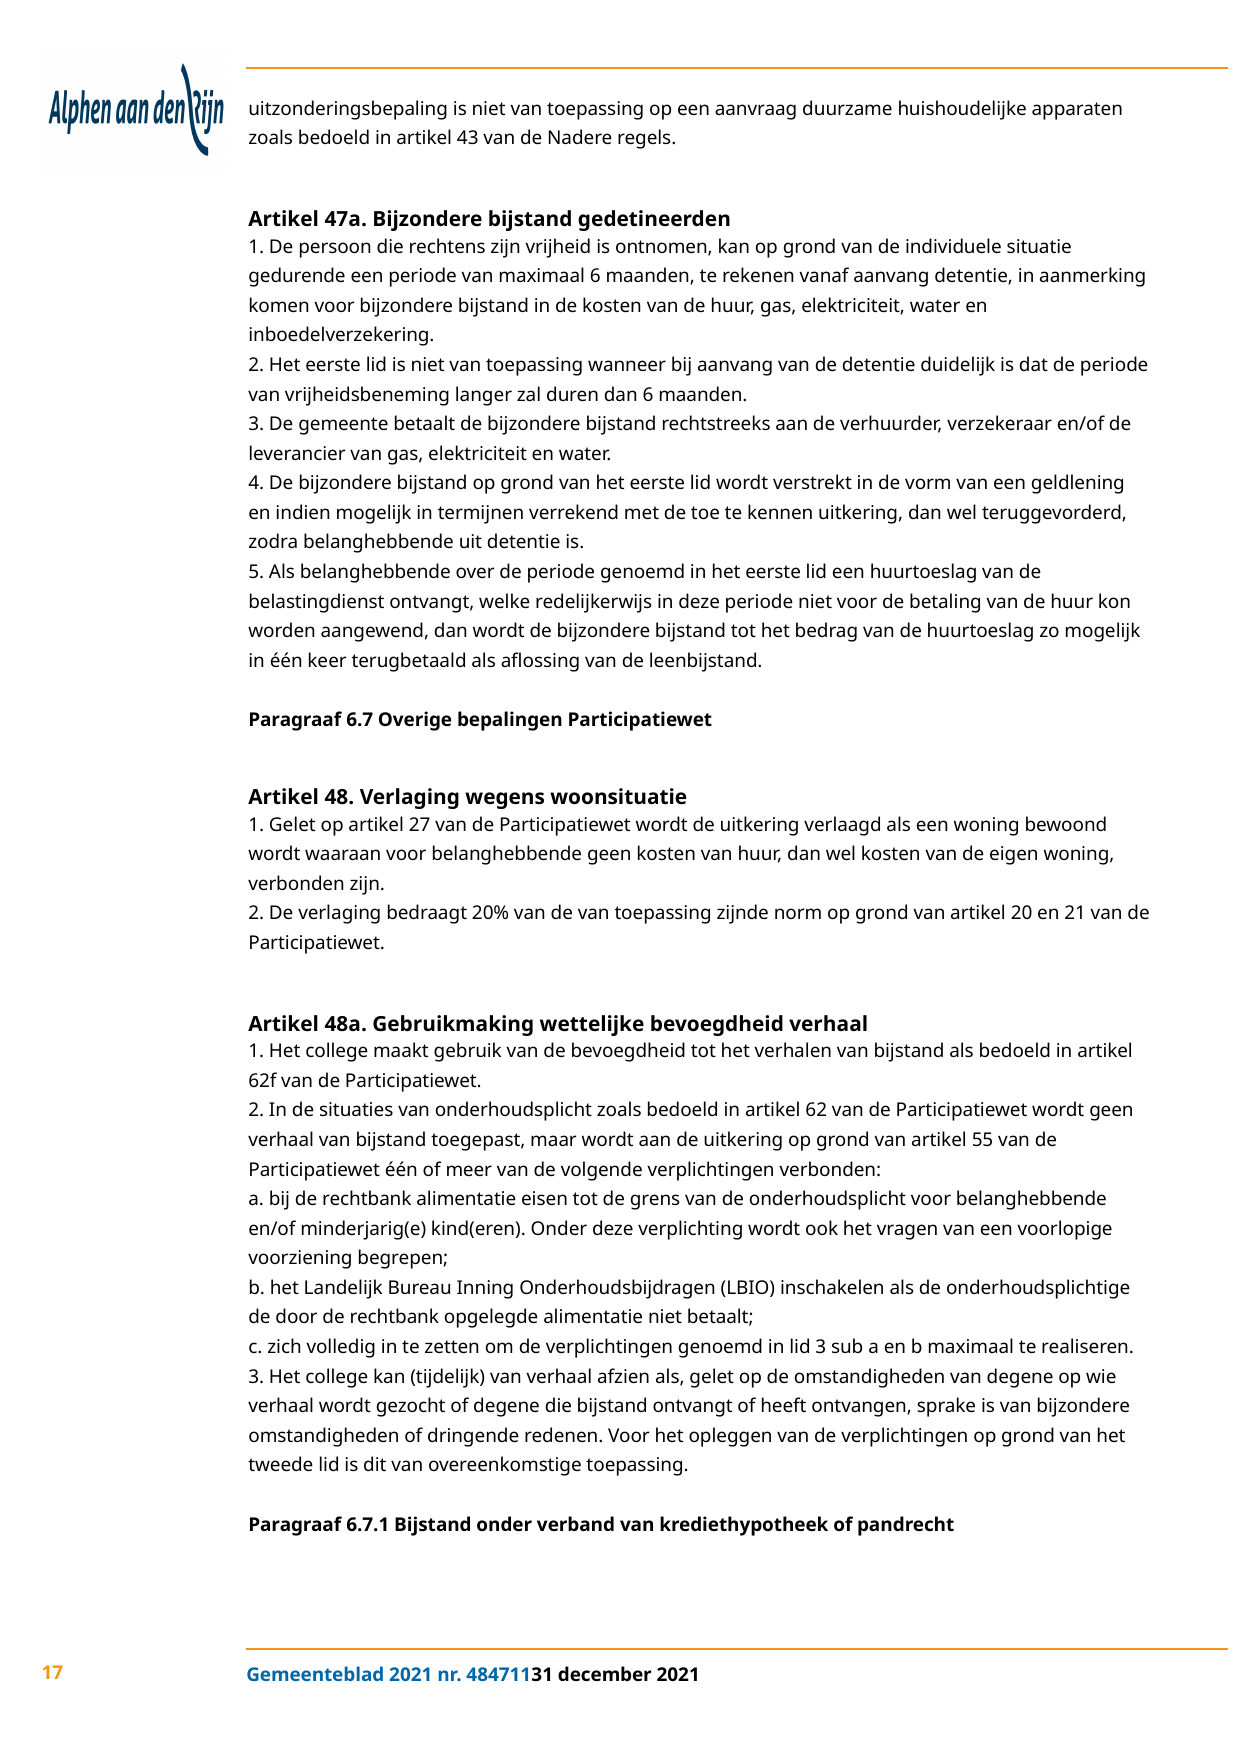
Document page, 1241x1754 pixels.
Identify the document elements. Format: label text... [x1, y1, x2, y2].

text 3. De gemeente betaalt de bijzondere bijstand rechtstreeks aan de verhuurder, verzekeraar en/of de leverancier van gas, elektriciteit en water. [248, 410, 1152, 466]
text 2. In de situaties van onderhoudsplicht zoals bedoeld in artikel 62 van de Participatiewet wordt geen verhaal van bijstand toegepast, maar wordt aan de uitkering op grond van artikel 55 van de Participatiewet één of meer van de volgende verplichtingen verbonden: [248, 1097, 1152, 1182]
text 1. Gelet op artikel 27 van de Participatiewet wordt de uitkering verlaagd als een woning bewoond wordt waaraan voor belanghebbende geen kosten van huur, dan wel kosten van de eigen woning, verbonden zijn. [248, 811, 1152, 896]
text Artikel 48a. Gebruikmaking wettelijke bevoegdheid verhaal [248, 1009, 1152, 1037]
text 2. Het eerste lid is niet van toepassing wanneer bij aanvang van de detentie duidelijk is dat de periode van vrijheidsbeneming langer zal duren dan 6 maanden. [248, 351, 1152, 406]
text 1. De persoon die rechtens zijn vrijheid is ontnomen, kan op grond van de individuele situatie gedurende een periode van maximaal 6 maanden, te rekenen vanaf aanvang detentie, in aanmerking komen voor bijzondere bijstand in de kosten van de huur, gas, elektriciteit, water en inboedelverzekering. [248, 233, 1152, 347]
text Paragraaf 6.7.1 Bijstand onder verband van krediethypotheek of pandrecht [248, 1511, 1152, 1537]
text 4. De bijzondere bijstand op grond van het eerste lid wordt verstrekt in de vorm van een geldlening en indien mogelijk in termijnen verrekend met de toe te kennen uitkering, dan wel teruggevorderd, zodra belanghebbende uit detentie is. [248, 469, 1152, 554]
text uitzonderingsbepaling is niet van toepassing op een aanvraag duurzame huishoudelijke apparaten zoals bedoeld in artikel 43 van de Nadere regels. [248, 95, 1152, 150]
text Artikel 47a. Bijzondere bijstand gedetineerden [248, 204, 1152, 233]
text Paragraaf 6.7 Overige bepalingen Participatiewet [248, 706, 1152, 732]
text b. het Landelijk Bureau Inning Onderhoudsbijdragen (LBIO) inschakelen als de onderhoudsplichtige de door de rechtbank opgelegde alimentatie niet betaalt; [248, 1274, 1152, 1329]
text 5. Als belanghebbende over de periode genoemd in het eerste lid een huurtoeslag van de belastingdienst ontvangt, welke redelijkerwijs in deze periode niet voor de betaling van de huur kon worden aangewend, dan wordt de bijzondere bijstand tot het bedrag van de huurtoeslag zo mogelijk in één keer terugbetaald als aflossing van de leenbijstand. [248, 558, 1152, 673]
text c. zich volledig in te zetten om de verplichtingen genoemd in lid 3 sub a en b maximaal te realiseren. [248, 1333, 1152, 1359]
text 3. Het college kan (tijdelijk) van verhaal afzien als, gelet op de omstandigheden van degene op wie verhaal wordt gezocht of degene die bijstand ontvangt of heeft ontvangen, sprake is van bijzondere omstandigheden of dringende redenen. Voor het opleggen van de verplichtingen op grond van het tweede lid is dit van overeenkomstige toepassing. [248, 1363, 1152, 1477]
text 2. De verlaging bedraagt 20% van de van toepassing zijnde norm op grond van artikel 20 en 21 van de Participatiewet. [248, 899, 1152, 955]
text Artikel 48. Verlaging wegens woonsituatie [248, 782, 1152, 811]
text 1. Het college maakt gebruik van de bevoegdheid tot het verhalen van bijstand als bedoeld in artikel 62f van de Participatiewet. [248, 1037, 1152, 1093]
picture [41, 47, 231, 172]
text a. bij de rechtbank alimentatie eisen tot de grens van de onderhoudsplicht voor belanghebbende en/of minderjarig(e) kind(eren). Onder deze verplichting wordt ook het vragen van een voorlopige voorziening begrepen; [248, 1185, 1152, 1270]
